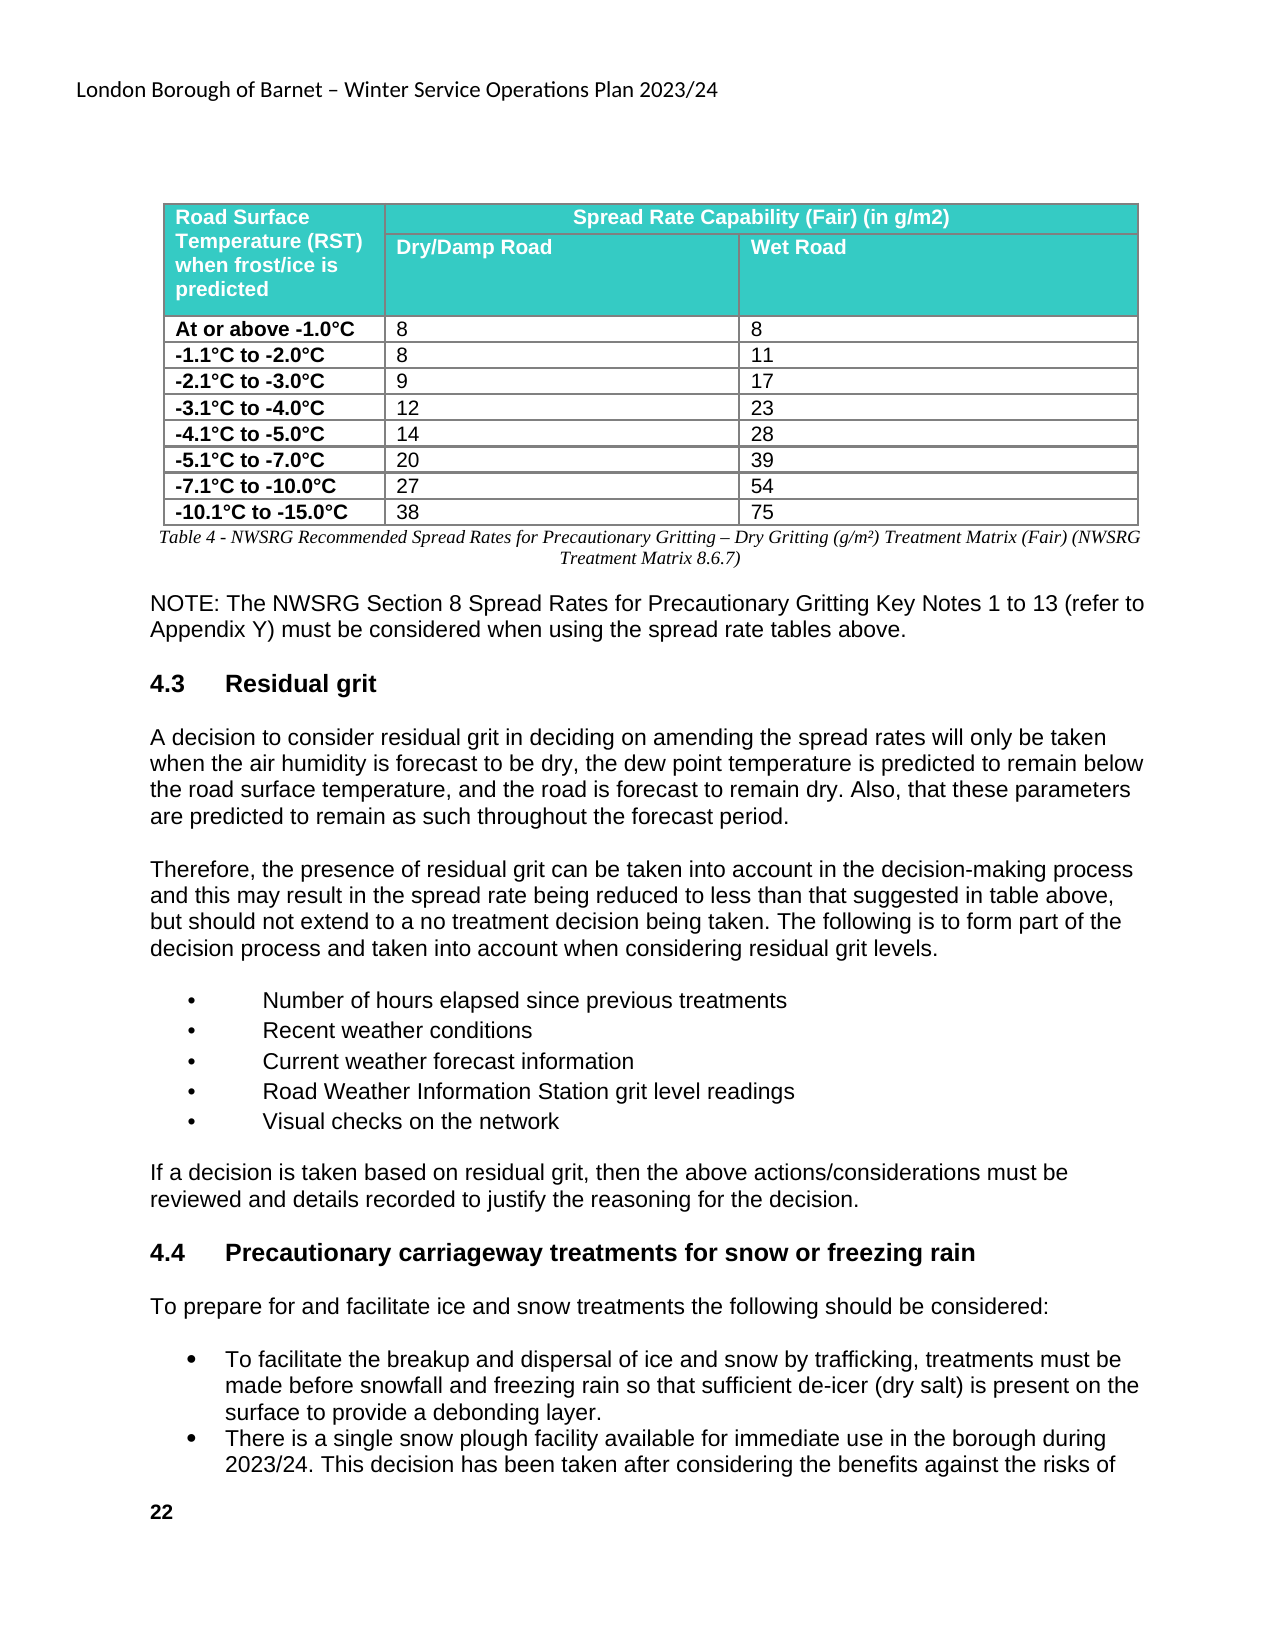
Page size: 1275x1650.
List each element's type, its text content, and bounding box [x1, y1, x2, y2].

table_cell 38 [386, 500, 738, 523]
table_cell 54 [740, 474, 1137, 497]
table_cell -1.1°C to -2.0°C [165, 343, 384, 367]
table_header Spread Rate Capability (Fair) (in g/m2) [386, 205, 1137, 233]
table_cell 9 [386, 369, 738, 393]
table_cell -10.1°C to -15.0°C [165, 500, 384, 523]
table_cell 14 [386, 421, 738, 445]
list To facilitate the breakup and dispersal of ice and snow by trafficking, treatments must be made before snowfall and freezing rain so that sufficient de-icer (dry salt) is present on the surface to provide a debonding layer. [187, 1346, 1152, 1425]
list Visual checks on the network [187, 1108, 1152, 1134]
table_cell 23 [740, 395, 1137, 419]
table_cell 39 [740, 448, 1137, 471]
table_cell 8 [386, 317, 738, 341]
text Table 4 - NWSRG Recommended Spread Rates for Precautionary Gritting – Dry Gritting (g/m²) Treatment Matrix (Fair) (NWSRG Treatment Matrix 8.6.7) [150, 526, 1152, 569]
list Recent weather conditions [187, 1017, 1152, 1044]
table_cell -5.1°C to -7.0°C [165, 448, 384, 471]
table_cell 11 [740, 343, 1137, 367]
table_cell 8 [386, 343, 738, 367]
table_cell Wet Road [740, 235, 1137, 315]
list Number of hours elapsed since previous treatments [187, 987, 1152, 1014]
table_cell At or above -1.0°C [165, 317, 384, 341]
text NOTE: The NWSRG Section 8 Spread Rates for Precautionary Gritting Key Notes 1 to 13 (refer to Appendix Y) must be considered when using the spread rate tables above. [150, 589, 1152, 642]
table_cell 8 [740, 317, 1137, 341]
text If a decision is taken based on residual grit, then the above actions/considerations must be reviewed and details recorded to justify the reasoning for the decision. [150, 1159, 1152, 1212]
table_cell -7.1°C to -10.0°C [165, 474, 384, 497]
text A decision to consider residual grit in deciding on amending the spread rates will only be taken when the air humidity is forecast to be dry, the dew point temperature is predicted to remain below the road surface temperature, and the road is forecast to remain dry. Also, that these parameters are predicted to remain as such throughout the forecast period. [150, 724, 1152, 829]
text Therefore, the presence of residual grit can be taken into account in the decision-making process and this may result in the spread rate being reduced to less than that suggested in table above, but should not extend to a no treatment decision being taken. The following is to form part of the decision process and taken into account when considering residual grit levels. [150, 856, 1152, 961]
table_cell -2.1°C to -3.0°C [165, 369, 384, 393]
list Current weather forecast information [187, 1048, 1152, 1074]
table_header Road Surface Temperature (RST) when frost/ice is predicted [165, 205, 384, 315]
table_cell 20 [386, 448, 738, 471]
table_cell 75 [740, 500, 1137, 523]
subtitle 4.4 Precautionary carriageway treatments for snow or freezing rain [150, 1238, 1152, 1267]
table_cell 28 [740, 421, 1137, 445]
table_cell 12 [386, 395, 738, 419]
table_cell -4.1°C to -5.0°C [165, 421, 384, 445]
table_cell 27 [386, 474, 738, 497]
table_cell Dry/Damp Road [386, 235, 738, 315]
table_cell -3.1°C to -4.0°C [165, 395, 384, 419]
subtitle 4.3 Residual grit [150, 669, 1152, 697]
text To prepare for and facilitate ice and snow treatments the following should be considered: [150, 1293, 1152, 1320]
list There is a single snow plough facility available for immediate use in the borough during 2023/24. This decision has been taken after considering the benefits against the risks of [187, 1425, 1152, 1478]
list Road Weather Information Station grit level readings [187, 1078, 1152, 1104]
table_cell 17 [740, 369, 1137, 393]
